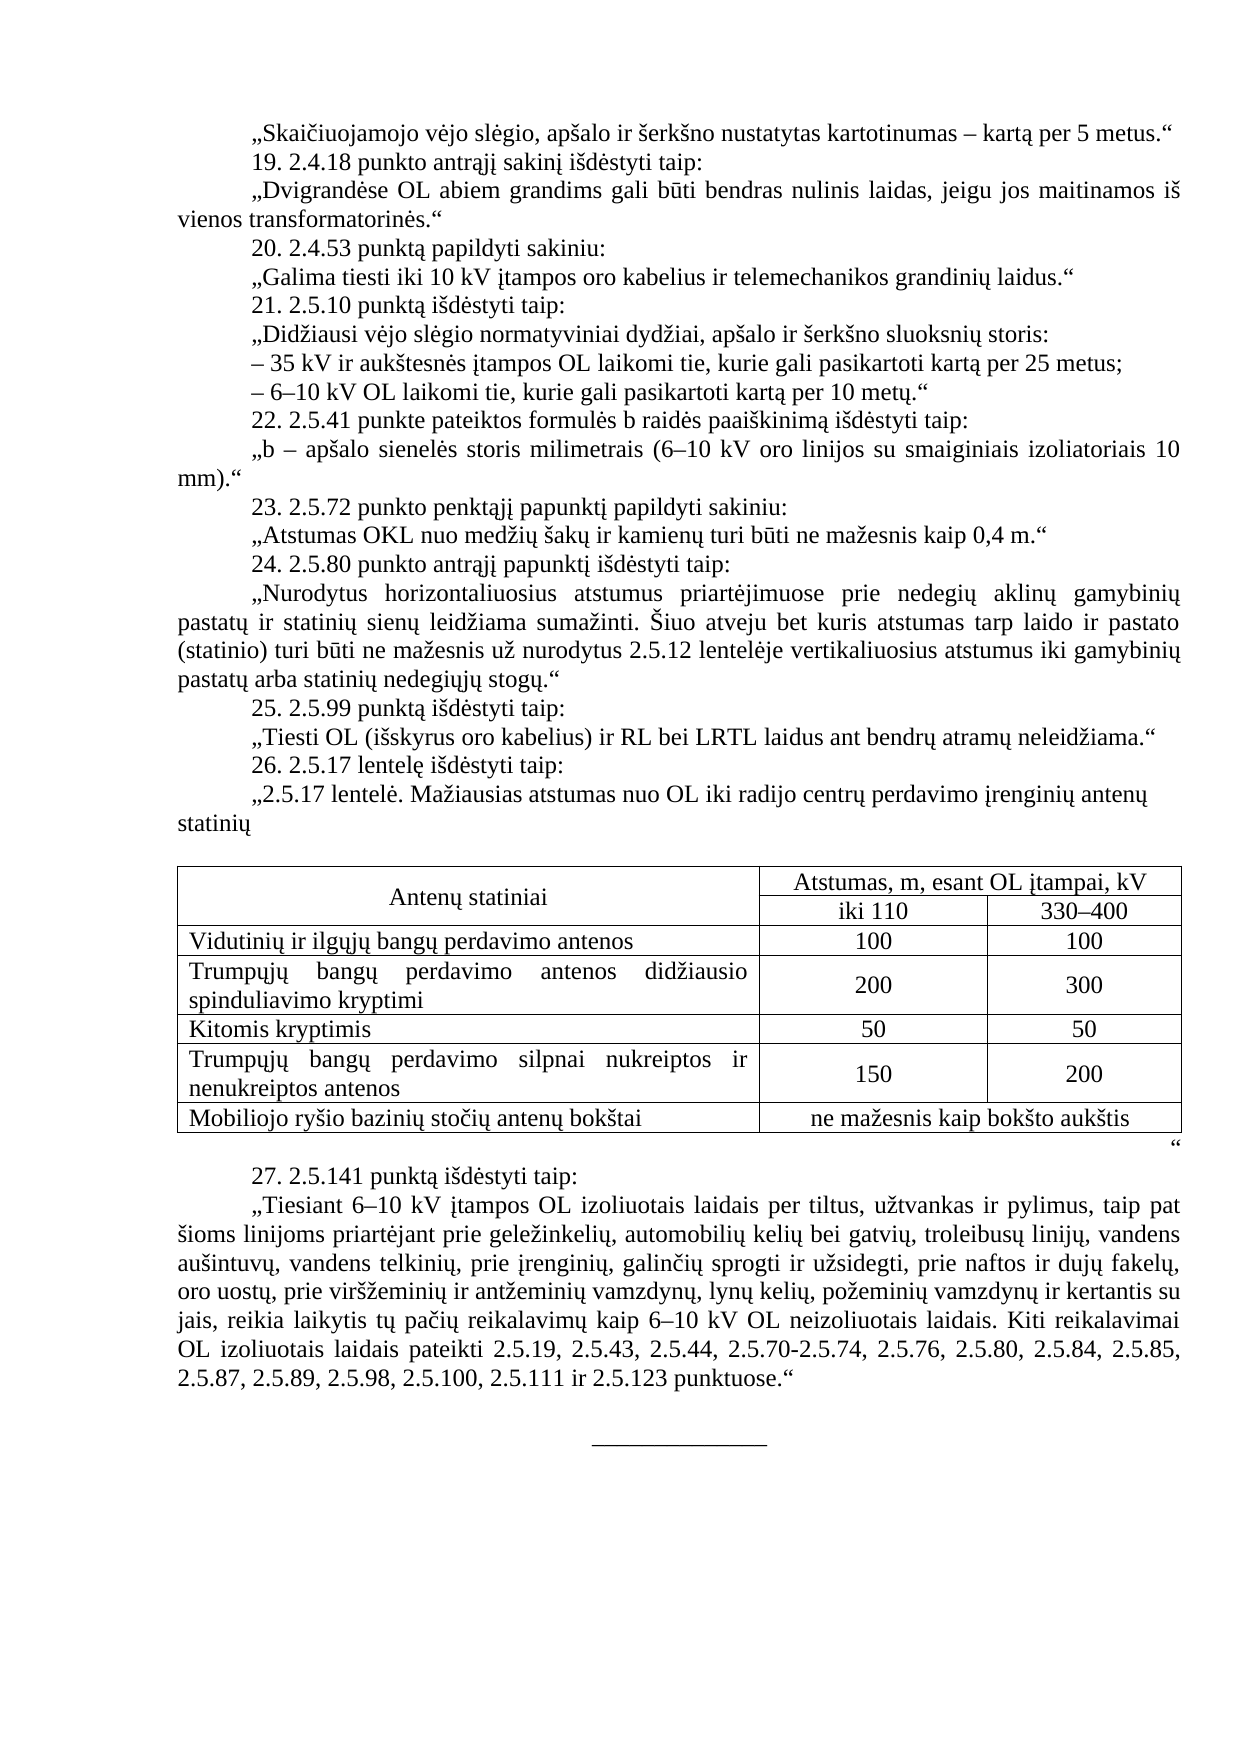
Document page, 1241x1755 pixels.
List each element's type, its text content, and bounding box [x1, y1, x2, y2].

table_cell Vidutinių ir ilgųjų bangų perdavimo antenos [178, 926, 759, 955]
table_cell 330–400 [988, 896, 1181, 925]
text „Tiesiant 6–10 kV įtampos OL izoliuotais laidais per tiltus, užtvankas ir pylimus, taip pat šioms linijoms priartėjant prie geležinkelių, automobilių kelių bei gatvių, troleibusų linijų, vandens aušintuvų, vandens telkinių, prie įrenginių, galinčių sprogti ir užsidegti, prie naftos ir dujų fakelų, oro uostų, prie viršžeminių ir antžeminių vamzdynų, lynų kelių, požeminių vamzdynų ir kertantis su jais, reikia laikytis tų pačių reikalavimų kaip 6–10 kV OL neizoliuotais laidais. Kiti reikalavimai OL izoliuotais laidais pateikti 2.5.19, 2.5.43, 2.5.44, 2.5.70-2.5.74, 2.5.76, 2.5.80, 2.5.84, 2.5.85, 2.5.87, 2.5.89, 2.5.98, 2.5.100, 2.5.111 ir 2.5.123 punktuose.“ [177, 1190, 1181, 1391]
text „Didžiausi vėjo slėgio normatyviniai dydžiai, apšalo ir šerkšno sluoksnių storis: [177, 319, 1181, 348]
text „Tiesti OL (išskyrus oro kabelius) ir RL bei LRTL laidus ant bendrų atramų neleidžiama.“ [177, 722, 1181, 751]
text 26. 2.5.17 lentelę išdėstyti taip: [177, 751, 1181, 779]
text „b – apšalo sienelės storis milimetrais (6–10 kV oro linijos su smaiginiais izoliatoriais 10 mm).“ [177, 434, 1181, 492]
text „Atstumas OKL nuo medžių šakų ir kamienų turi būti ne mažesnis kaip 0,4 m.“ [177, 521, 1181, 549]
table_cell Kitomis kryptimis [178, 1015, 759, 1043]
text “ [177, 1133, 1181, 1161]
text 20. 2.4.53 punktą papildyti sakiniu: [177, 233, 1181, 262]
table_cell 100 [988, 926, 1181, 955]
text „Dvigrandėse OL abiem grandims gali būti bendras nulinis laidas, jeigu jos maitinamos iš vienos transformatorinės.“ [177, 176, 1181, 233]
text – 6–10 kV OL laikomi tie, kurie gali pasikartoti kartą per 10 metų.“ [177, 377, 1181, 406]
text ______________ [177, 1420, 1181, 1449]
table_cell 100 [760, 926, 987, 955]
text 27. 2.5.141 punktą išdėstyti taip: [177, 1161, 1181, 1190]
table_cell 150 [760, 1044, 987, 1102]
table_cell ne mažesnis kaip bokšto aukštis [760, 1103, 1181, 1132]
table_cell 300 [988, 956, 1181, 1013]
text „Galima tiesti iki 10 kV įtampos oro kabelius ir telemechanikos grandinių laidus.“ [177, 262, 1181, 291]
table_cell 50 [760, 1015, 987, 1043]
text „Nurodytus horizontaliuosius atstumus priartėjimuose prie nedegių aklinų gamybinių pastatų ir statinių sienų leidžiama sumažinti. Šiuo atveju bet kuris atstumas tarp laido ir pastato (statinio) turi būti ne mažesnis už nurodytus 2.5.12 lentelėje vertikaliuosius atstumus iki gamybinių pastatų arba statinių nedegiųjų stogų.“ [177, 578, 1181, 693]
table_cell 200 [988, 1044, 1181, 1102]
text 25. 2.5.99 punktą išdėstyti taip: [177, 693, 1181, 722]
table_cell 200 [760, 956, 987, 1013]
table_cell iki 110 [760, 896, 987, 925]
table_cell Trumpųjų bangų perdavimo silpnai nukreiptos ir nenukreiptos antenos [178, 1044, 759, 1102]
text 19. 2.4.18 punkto antrąjį sakinį išdėstyti taip: [177, 147, 1181, 176]
text 23. 2.5.72 punkto penktąjį papunktį papildyti sakiniu: [177, 492, 1181, 521]
table_cell Trumpųjų bangų perdavimo antenos didžiausio spinduliavimo kryptimi [178, 956, 759, 1013]
text „Skaičiuojamojo vėjo slėgio, apšalo ir šerkšno nustatytas kartotinumas – kartą per 5 metus.“ [177, 118, 1181, 147]
text 24. 2.5.80 punkto antrąjį papunktį išdėstyti taip: [177, 549, 1181, 578]
table_header Atstumas, m, esant OL įtampai, kV [760, 867, 1181, 895]
text „2.5.17 lentelė. Mažiausias atstumas nuo OL iki radijo centrų perdavimo įrenginių antenų statinių [177, 779, 1181, 837]
text – 35 kV ir aukštesnės įtampos OL laikomi tie, kurie gali pasikartoti kartą per 25 metus; [177, 348, 1181, 377]
table_cell 50 [988, 1015, 1181, 1043]
text 22. 2.5.41 punkte pateiktos formulės b raidės paaiškinimą išdėstyti taip: [177, 406, 1181, 434]
table_cell Mobiliojo ryšio bazinių stočių antenų bokštai [178, 1103, 759, 1132]
table_header Antenų statiniai [178, 867, 759, 925]
text 21. 2.5.10 punktą išdėstyti taip: [177, 291, 1181, 319]
